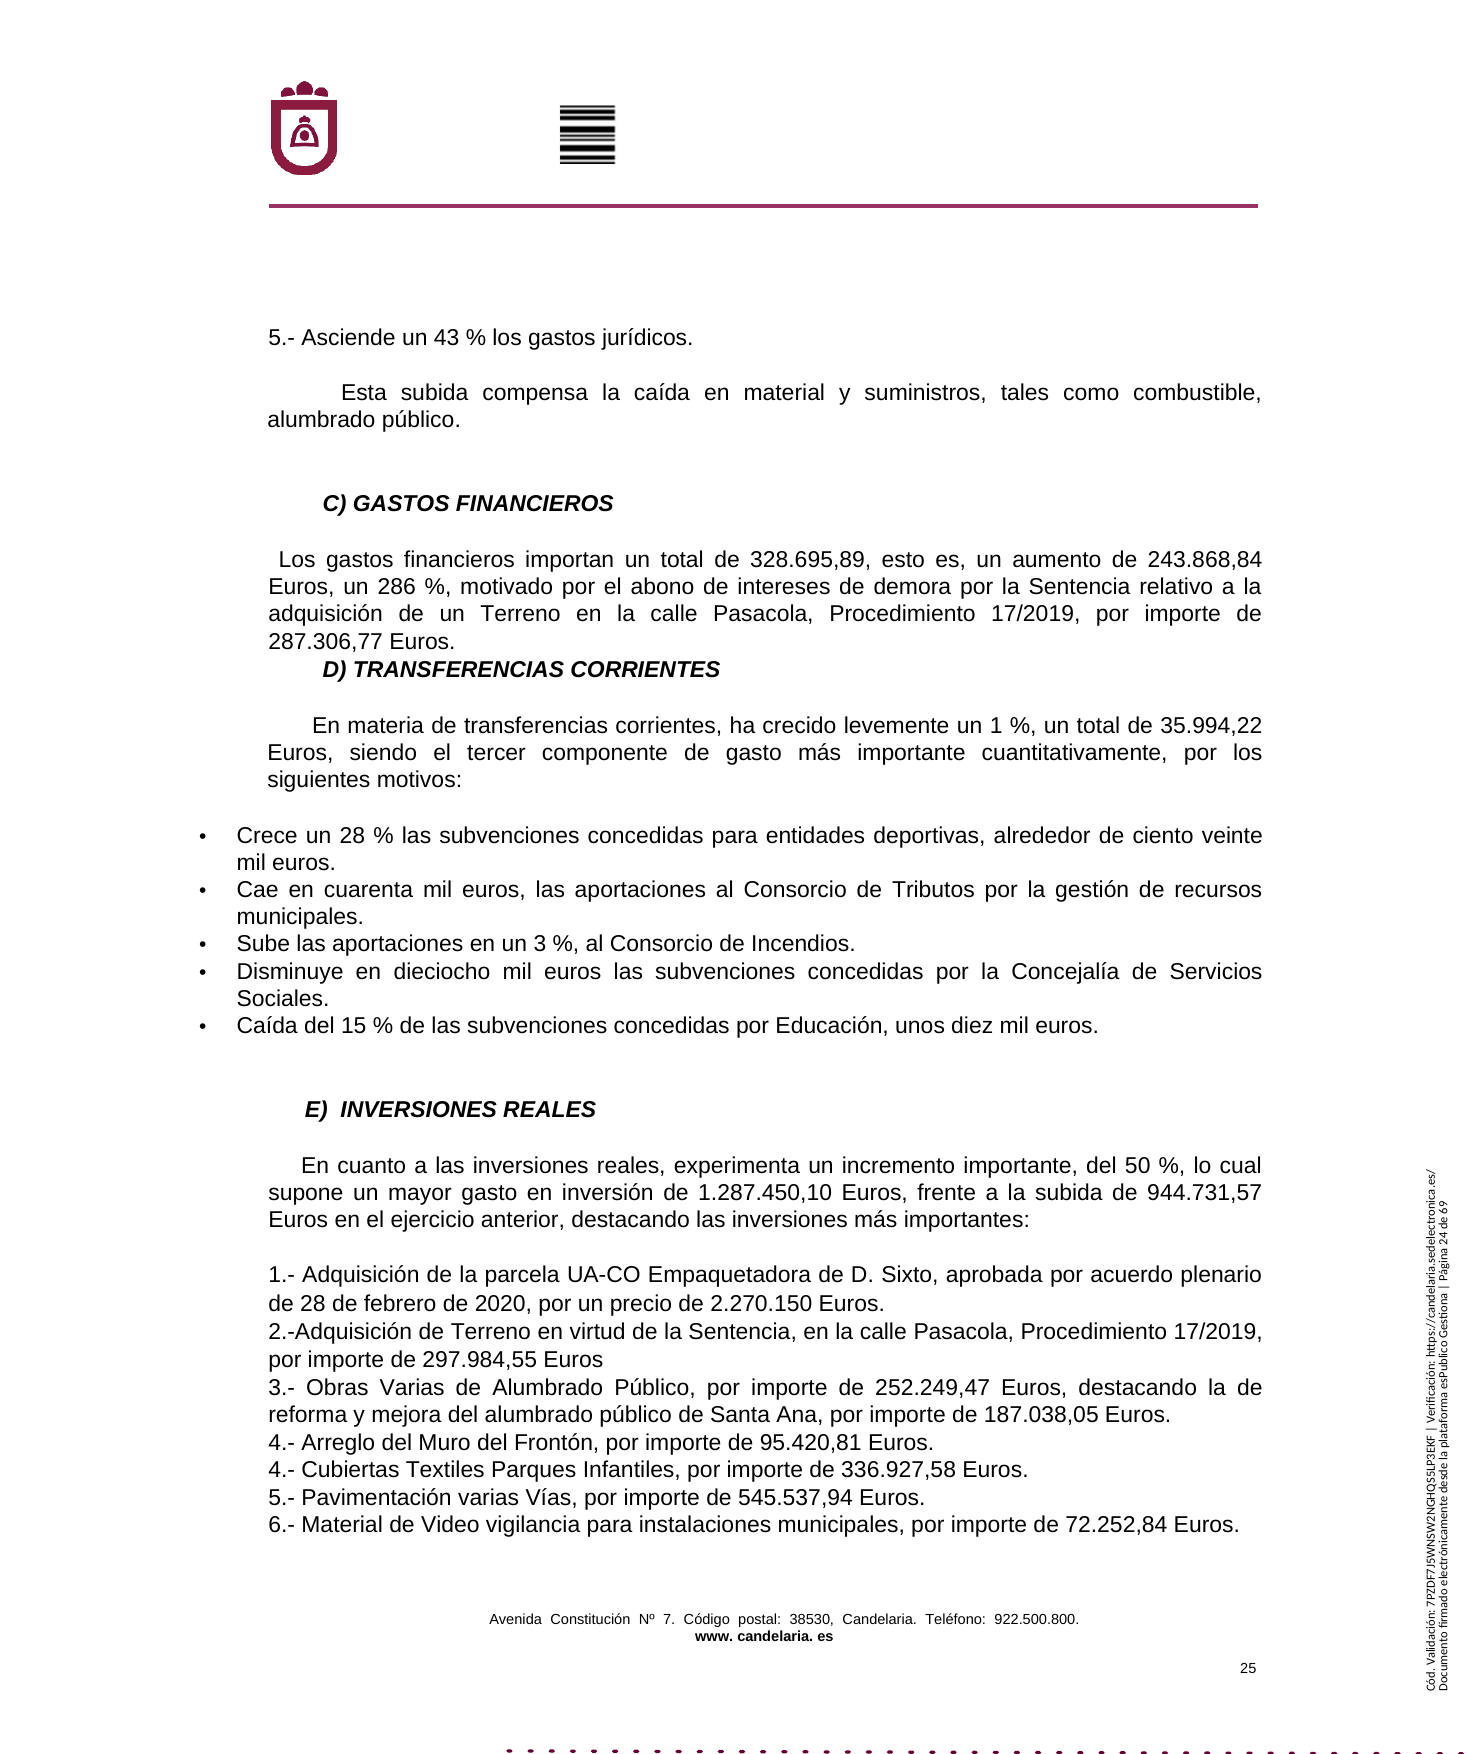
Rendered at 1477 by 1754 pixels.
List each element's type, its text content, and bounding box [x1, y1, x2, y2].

list Cae en cuarenta mil euros, las aportaciones al Consorcio de Tributos por la gestión de recursos municipales. [199, 876, 1263, 929]
text Los gastos financieros importan un total de 328.695,89, esto es, un aumento de 243.868,84 Euros, un 286 %, motivado por el abono de intereses de demora por la Sentencia relativo a la adquisición de un Terreno en la calle Pasacola, Procedimiento 17/2019, por importe de 287.306,77 Euros. [268, 546, 1263, 655]
text En cuanto a las inversiones reales, experimenta un incremento importante, del 50 %, lo cual supone un mayor gasto en inversión de 1.287.450,10 Euros, frente a la subida de 944.731,57 Euros en el ejercicio anterior, destacando las inversiones más importantes: [268, 1152, 1263, 1232]
list Crece un 28 % las subvenciones concedidas para entidades deportivas, alrededor de ciento veinte mil euros. [199, 822, 1263, 875]
list Caída del 15 % de las subvenciones concedidas por Educación, unos diez mil euros. [199, 1012, 1263, 1038]
text E) INVERSIONES REALES [304, 1096, 1264, 1122]
list GASTOS FINANCIEROS [322, 489, 1264, 516]
list TRANSFERENCIAS CORRIENTES [322, 656, 1264, 682]
text 5.- Asciende un 43 % los gastos jurídicos. [268, 323, 1263, 350]
text 2.-Adquisición de Terreno en virtud de la Sentencia, en la calle Pasacola, Procedimiento 17/2019, por importe de 297.984,55 Euros [268, 1318, 1263, 1373]
text 3.- Obras Varias de Alumbrado Público, por importe de 252.249,47 Euros, destacando la de reforma y mejora del alumbrado público de Santa Ana, por importe de 187.038,05 Euros. [268, 1374, 1263, 1428]
text 4.- Arreglo del Muro del Frontón, por importe de 95.420,81 Euros. [268, 1429, 1263, 1455]
text Esta subida compensa la caída en material y suministros, tales como combustible, alumbrado público. [267, 379, 1263, 432]
text 6.- Material de Video vigilancia para instalaciones municipales, por importe de 72.252,84 Euros. [268, 1511, 1263, 1537]
text 4.- Cubiertas Textiles Parques Infantiles, por importe de 336.927,58 Euros. [268, 1456, 1263, 1482]
text En materia de transferencias corrientes, ha crecido levemente un 1 %, un total de 35.994,22 Euros, siendo el tercer componente de gasto más importante cuantitativamente, por los siguientes motivos: [267, 712, 1263, 792]
text 1.- Adquisición de la parcela UA-CO Empaquetadora de D. Sixto, aprobada por acuerdo plenario de 28 de febrero de 2020, por un precio de 2.270.150 Euros. [268, 1261, 1263, 1317]
list Sube las aportaciones en un 3 %, al Consorcio de Incendios. [199, 930, 1263, 957]
list Disminuye en dieciocho mil euros las subvenciones concedidas por la Concejalía de Servicios Sociales. [199, 958, 1263, 1011]
text 5.- Pavimentación varias Vías, por importe de 545.537,94 Euros. [268, 1483, 1263, 1510]
